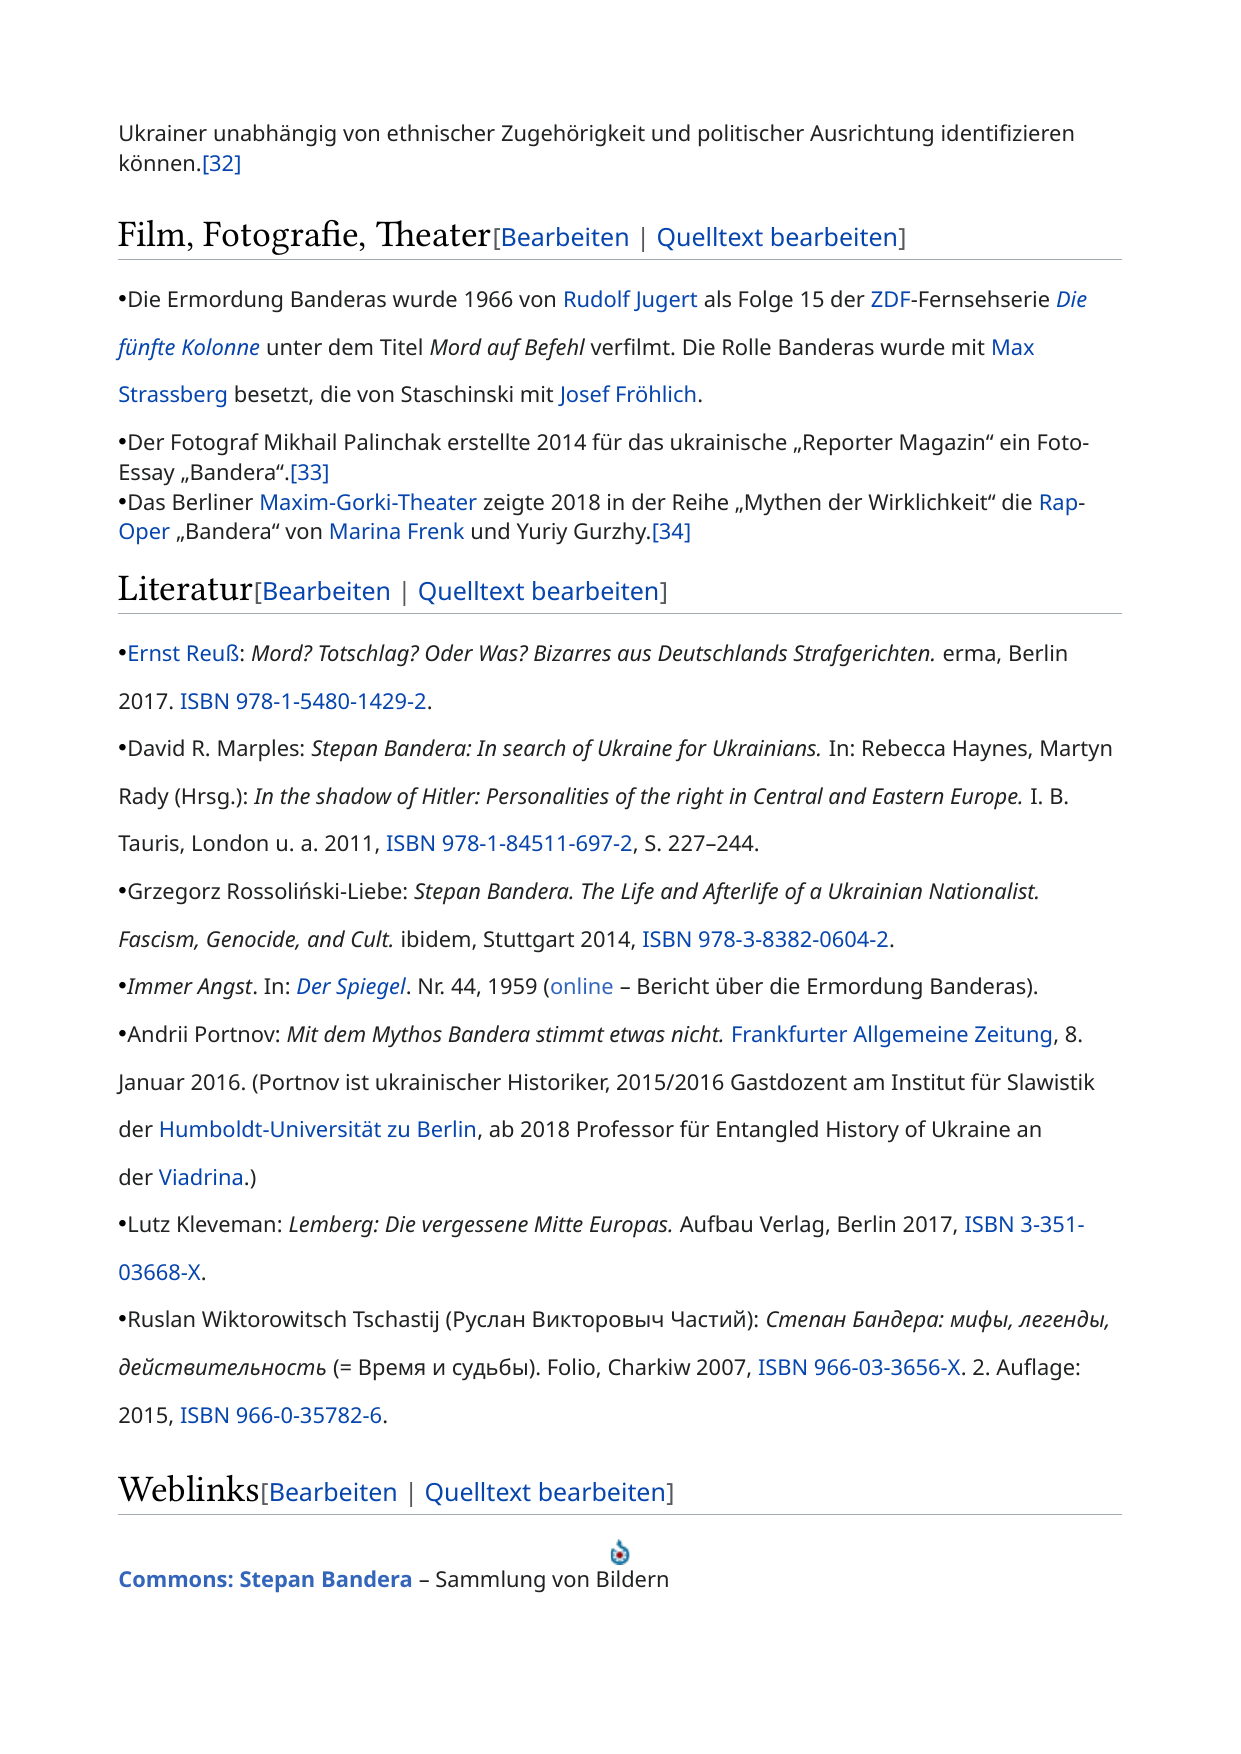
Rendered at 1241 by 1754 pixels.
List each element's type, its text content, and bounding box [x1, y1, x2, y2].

list Ruslan Wiktorowitsch Tschastij (Руслан Викторовыч Частий): Степан Бандера: мифы, легенды, действительность (= Время и судьбы). Folio, Charkiw 2007, ISBN 966-03-3656-X. 2. Auflage: 2015, ISBN 966-0-35782-6. [118, 1304, 1122, 1429]
subtitle Film, Fotografie, Theater[Bearbeiten | Quelltext bearbeiten] [118, 213, 1122, 259]
list Immer Angst. In: Der Spiegel. Nr. 44, 1959 (online – Bericht über die Ermordung Banderas). [118, 971, 1122, 1001]
list Der Fotograf Mikhail Palinchak erstellte 2014 für das ukrainische „Reporter Magazin“ ein Foto-Essay „Bandera“.[33] [118, 427, 1122, 487]
text Ukrainer unabhängig von ethnischer Zugehörigkeit und politischer Ausrichtung identifizieren können.[32] [118, 118, 1122, 178]
list David R. Marples: Stepan Bandera: In search of Ukraine for Ukrainians. In: Rebecca Haynes, Martyn Rady (Hrsg.): In the shadow of Hitler: Personalities of the right in Central and Eastern Europe. I. B. Tauris, London u. a. 2011, ISBN 978-1-84511-697-2, S. 227–244. [118, 733, 1122, 858]
subtitle Literatur[Bearbeiten | Quelltext bearbeiten] [118, 567, 1122, 613]
list Lutz Kleveman: Lemberg: Die vergessene Mitte Europas. Aufbau Verlag, Berlin 2017, ISBN 3-351-03668-X. [118, 1209, 1122, 1287]
list Das Berliner Maxim-Gorki-Theater zeigte 2018 in der Reihe „Mythen der Wirklichkeit“ die Rap-Oper „Bandera“ von Marina Frenk und Yuriy Gurzhy.[34] [118, 487, 1122, 546]
list Ernst Reuß: Mord? Totschlag? Oder Was? Bizarres aus Deutschlands Strafgerichten. erma, Berlin 2017. ISBN 978-1-5480-1429-2. [118, 638, 1122, 715]
subtitle Weblinks[Bearbeiten | Quelltext bearbeiten] [118, 1468, 1122, 1514]
list Grzegorz Rossoliński-Liebe: Stepan Bandera. The Life and Afterlife of a Ukrainian Nationalist. Fascism, Genocide, and Cult. ibidem, Stuttgart 2014, ISBN 978-3-8382-0604-2. [118, 876, 1122, 953]
list Andrii Portnov: Mit dem Mythos Bandera stimmt etwas nicht. Frankfurter Allgemeine Zeitung, 8. Januar 2016. (Portnov ist ukrainischer Historiker, 2015/2016 Gastdozent am Institut für Slawistik der Humboldt-Universität zu Berlin, ab 2018 Professor für Entangled History of Ukraine an der Viadrina.) [118, 1019, 1122, 1191]
picture [610, 1539, 630, 1565]
text Commons: Stepan Bandera – Sammlung von Bildern [118, 1564, 1122, 1594]
list Die Ermordung Banderas wurde 1966 von Rudolf Jugert als Folge 15 der ZDF-Fernsehserie Die fünfte Kolonne unter dem Titel Mord auf Befehl verfilmt. Die Rolle Banderas wurde mit Max Strassberg besetzt, die von Staschinski mit Josef Fröhlich. [118, 284, 1122, 409]
